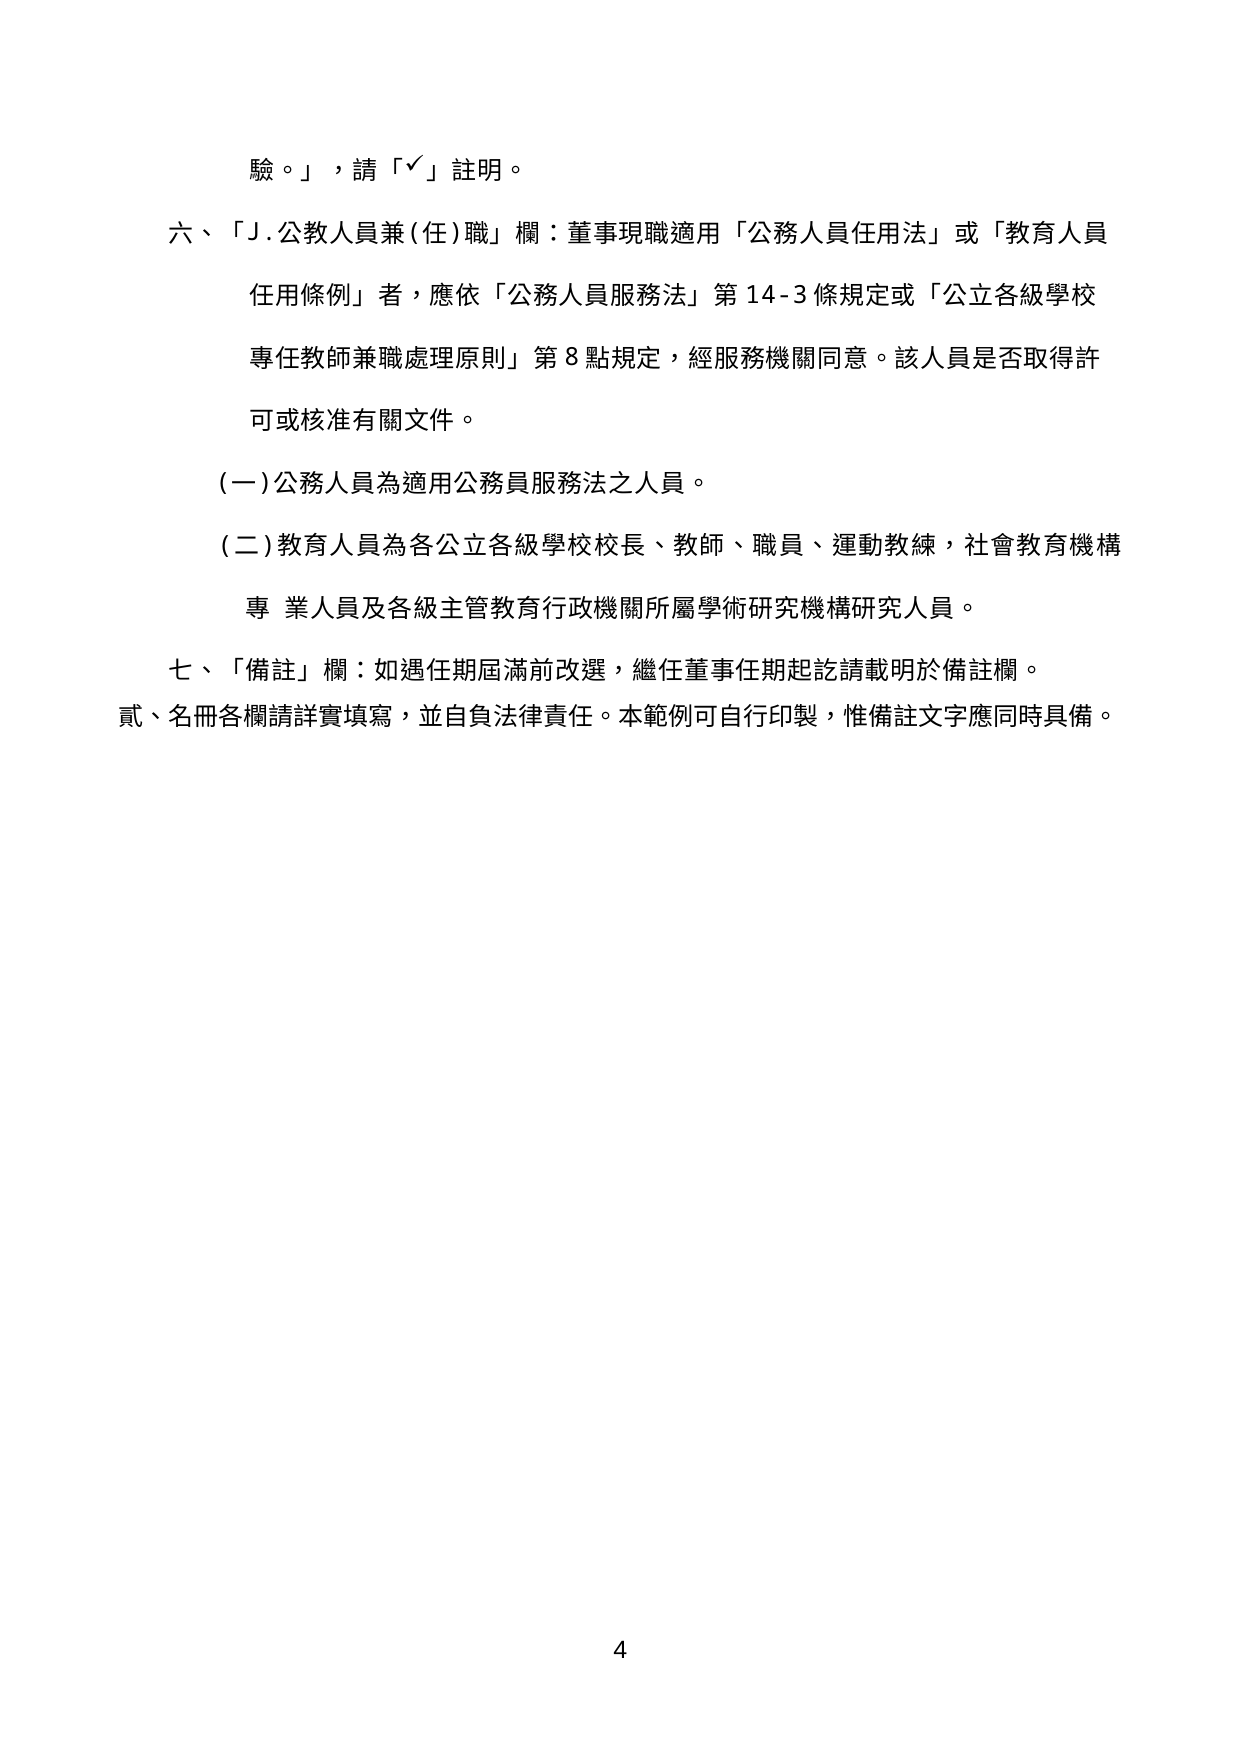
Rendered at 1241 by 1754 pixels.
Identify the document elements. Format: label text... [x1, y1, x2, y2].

text (二)教育人員為各公立各級學校校長、教師、職員、運動教練，社會教育機構專 業人員及各級主管教育行政機關所屬學術研究機構研究人員。 [168, 502, 1122, 627]
text 六、「J.公教人員兼(任)職」欄：董事現職適用「公務人員任用法」或「教育人員任用條例」者，應依「公務人員服務法」第14-3條規定或「公立各級學校專任教師兼職處理原則」第8點規定，經服務機關同意。該人員是否取得許可或核准有關文件。 [168, 189, 1122, 439]
text (一)公務人員為適用公務員服務法之人員。 [168, 439, 1122, 502]
text 七、「備註」欄：如遇任期屆滿前改選，繼任董事任期起訖請載明於備註欄。 [168, 627, 1122, 689]
text 貳、名冊各欄請詳實填寫，並自負法律責任。本範例可自行印製，惟備註文字應同時具備。 [118, 702, 1122, 731]
text 驗。」，請「ü」註明。 [168, 127, 1122, 189]
